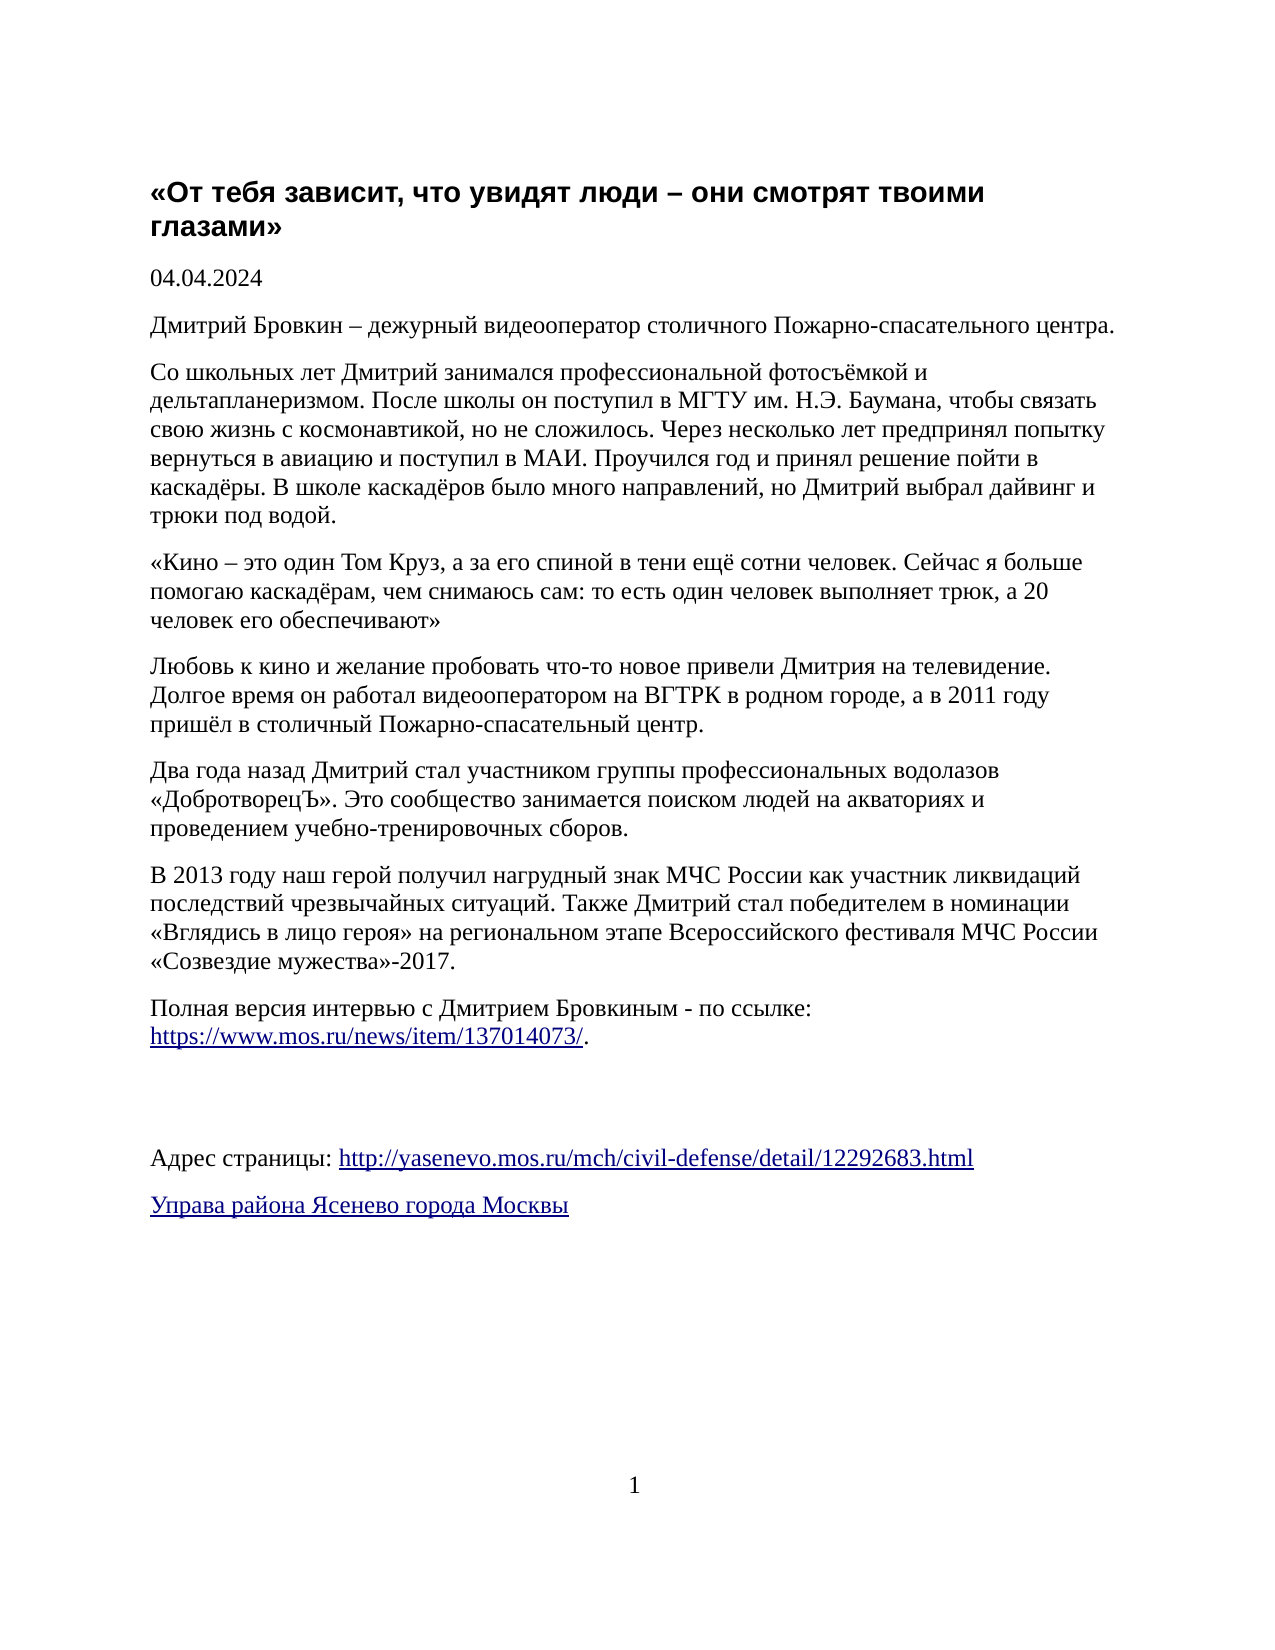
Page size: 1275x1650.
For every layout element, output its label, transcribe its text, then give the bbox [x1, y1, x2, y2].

text 04.04.2024 [150, 263, 1125, 292]
text Управа района Ясенево города Москвы [150, 1190, 1125, 1219]
text Любовь к кино и желание пробовать что-то новое привели Дмитрия на телевидение. Долгое время он работал видеооператором на ВГТРК в родном городе, а в 2011 году пришёл в столичный Пожарно-спасательный центр. [150, 651, 1125, 738]
text Адрес страницы: http://yasenevo.mos.ru/mch/civil-defense/detail/12292683.html [150, 1143, 1125, 1172]
text Со школьных лет Дмитрий занимался профессиональной фотосъёмкой и дельтапланеризмом. После школы он поступил в МГТУ им. Н.Э. Баумана, чтобы связать свою жизнь с космонавтикой, но не сложилось. Через несколько лет предпринял попытку вернуться в авиацию и поступил в МАИ. Проучился год и принял решение пойти в каскадёры. В школе каскадёров было много направлений, но Дмитрий выбрал дайвинг и трюки под водой. [150, 357, 1125, 529]
text Два года назад Дмитрий стал участником группы профессиональных водолазов «ДобротворецЪ». Это сообщество занимается поиском людей на акваториях и проведением учебно-тренировочных сборов. [150, 756, 1125, 842]
text В 2013 году наш герой получил нагрудный знак МЧС России как участник ликвидаций последствий чрезвычайных ситуаций. Также Дмитрий стал победителем в номинации «Вглядись в лицо героя» на региональном этапе Всероссийского фестиваля МЧС России «Созвездие мужества»-2017. [150, 860, 1125, 975]
subtitle «От тебя зависит, что увидят люди – они смотрят твоими глазами» [150, 175, 1125, 242]
text «Кино – это один Том Круз, а за его спиной в тени ещё сотни человек. Сейчас я больше помогаю каскадёрам, чем снимаюсь сам: то есть один человек выполняет трюк, а 20 человек его обеспечивают» [150, 547, 1125, 633]
text Дмитрий Бровкин – дежурный видеооператор столичного Пожарно-спасательного центра. [150, 310, 1125, 339]
text Полная версия интервью с Дмитрием Бровкиным - по ссылке: https://www.mos.ru/news/item/137014073/. [150, 993, 1125, 1050]
